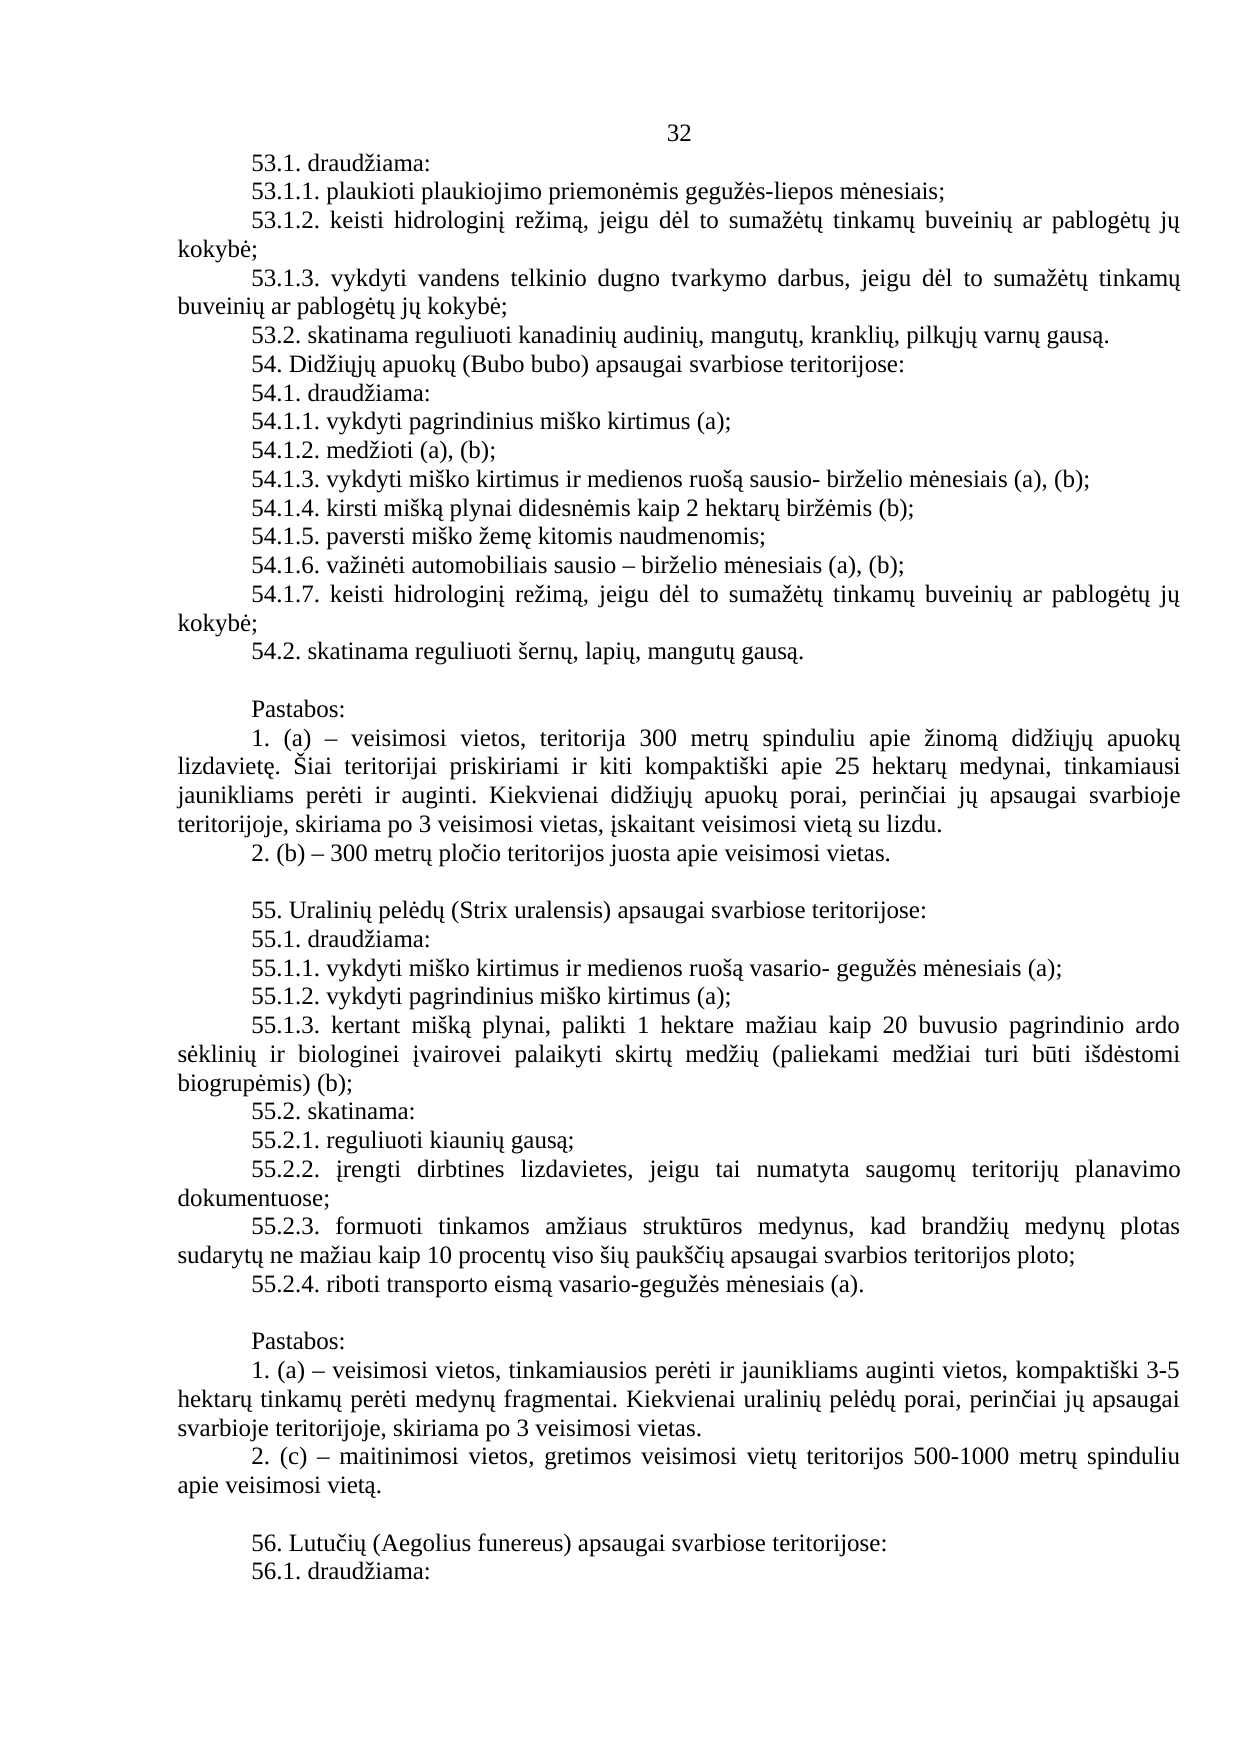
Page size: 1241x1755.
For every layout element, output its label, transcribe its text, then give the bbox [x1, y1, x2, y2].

text 54.1.3. vykdyti miško kirtimus ir medienos ruošą sausio- birželio mėnesiais (a), (b); [177, 464, 1181, 493]
text 1. (a) – veisimosi vietos, tinkamiausios perėti ir jaunikliams auginti vietos, kompaktiški 3-5 hektarų tinkamų perėti medynų fragmentai. Kiekvienai uralinių pelėdų porai, perinčiai jų apsaugai svarbioje teritorijoje, skiriama po 3 veisimosi vietas. [177, 1355, 1181, 1441]
text 55.1.1. vykdyti miško kirtimus ir medienos ruošą vasario- gegužės mėnesiais (a); [177, 953, 1181, 981]
text 54.1.4. kirsti mišką plynai didesnėmis kaip 2 hektarų biržėmis (b); [177, 493, 1181, 521]
text 54.1. draudžiama: [177, 378, 1181, 406]
text 55.2. skatinama: [177, 1096, 1181, 1125]
text Pastabos: [177, 694, 1181, 723]
text 2. (b) – 300 metrų pločio teritorijos juosta apie veisimosi vietas. [177, 838, 1181, 866]
text 55.2.4. riboti transporto eismą vasario-gegužės mėnesiais (a). [177, 1269, 1181, 1298]
text 53.1. draudžiama: [177, 148, 1181, 176]
text 1. (a) – veisimosi vietos, teritorija 300 metrų spinduliu apie žinomą didžiųjų apuokų lizdavietę. Šiai teritorijai priskiriami ir kiti kompaktiški apie 25 hektarų medynai, tinkamiausi jaunikliams perėti ir auginti. Kiekvienai didžiųjų apuokų porai, perinčiai jų apsaugai svarbioje teritorijoje, skiriama po 3 veisimosi vietas, įskaitant veisimosi vietą su lizdu. [177, 723, 1181, 838]
text 56. Lutučių (Aegolius funereus) apsaugai svarbiose teritorijose: [177, 1528, 1181, 1556]
text 2. (c) – maitinimosi vietos, gretimos veisimosi vietų teritorijos 500-1000 metrų spinduliu apie veisimosi vietą. [177, 1441, 1181, 1499]
text 54.1.7. keisti hidrologinį režimą, jeigu dėl to sumažėtų tinkamų buveinių ar pablogėtų jų kokybė; [177, 579, 1181, 636]
text 55.1.2. vykdyti pagrindinius miško kirtimus (a); [177, 981, 1181, 1010]
text 56.1. draudžiama: [177, 1556, 1181, 1585]
text 55.2.3. formuoti tinkamos amžiaus struktūros medynus, kad brandžių medynų plotas sudarytų ne mažiau kaip 10 procentų viso šių paukščių apsaugai svarbios teritorijos ploto; [177, 1211, 1181, 1269]
text 55.1.3. kertant mišką plynai, palikti 1 hektare mažiau kaip 20 buvusio pagrindinio ardo sėklinių ir biologinei įvairovei palaikyti skirtų medžių (paliekami medžiai turi būti išdėstomi biogrupėmis) (b); [177, 1010, 1181, 1096]
text 54.1.5. paversti miško žemę kitomis naudmenomis; [177, 521, 1181, 550]
text 54.1.6. važinėti automobiliais sausio – birželio mėnesiais (a), (b); [177, 550, 1181, 579]
text 54.1.2. medžioti (a), (b); [177, 435, 1181, 464]
text 55.2.1. reguliuoti kiaunių gausą; [177, 1125, 1181, 1154]
text 53.1.2. keisti hidrologinį režimą, jeigu dėl to sumažėtų tinkamų buveinių ar pablogėtų jų kokybė; [177, 205, 1181, 263]
text 55.2.2. įrengti dirbtines lizdavietes, jeigu tai numatyta saugomų teritorijų planavimo dokumentuose; [177, 1154, 1181, 1211]
text 54. Didžiųjų apuokų (Bubo bubo) apsaugai svarbiose teritorijose: [177, 349, 1181, 378]
text 54.1.1. vykdyti pagrindinius miško kirtimus (a); [177, 406, 1181, 435]
text 55.1. draudžiama: [177, 924, 1181, 953]
text 54.2. skatinama reguliuoti šernų, lapių, mangutų gausą. [177, 636, 1181, 665]
text 53.2. skatinama reguliuoti kanadinių audinių, mangutų, kranklių, pilkųjų varnų gausą. [177, 320, 1181, 349]
text 53.1.1. plaukioti plaukiojimo priemonėmis gegužės-liepos mėnesiais; [177, 176, 1181, 205]
text 53.1.3. vykdyti vandens telkinio dugno tvarkymo darbus, jeigu dėl to sumažėtų tinkamų buveinių ar pablogėtų jų kokybė; [177, 263, 1181, 320]
text Pastabos: [177, 1326, 1181, 1355]
text 55. Uralinių pelėdų (Strix uralensis) apsaugai svarbiose teritorijose: [177, 895, 1181, 924]
